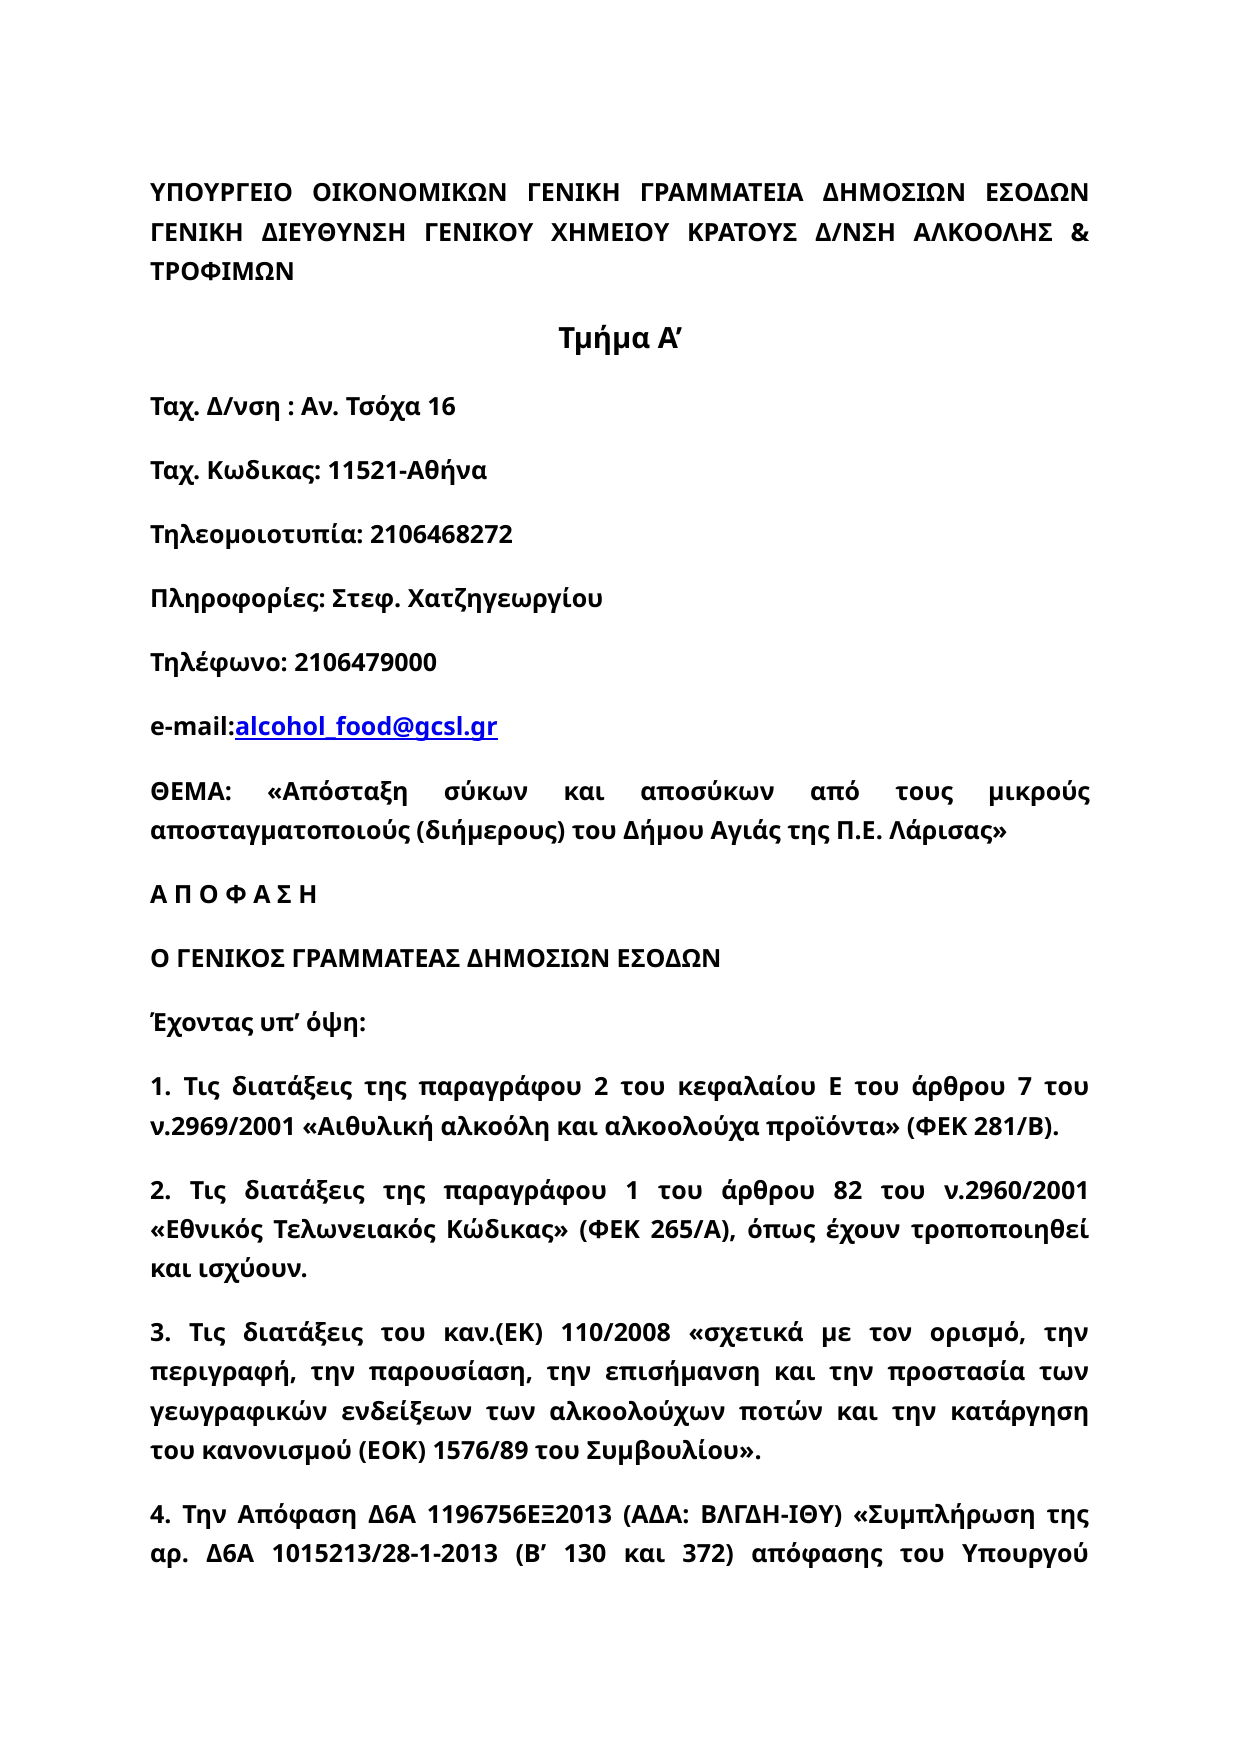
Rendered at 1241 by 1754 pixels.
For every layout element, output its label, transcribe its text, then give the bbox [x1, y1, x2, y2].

text ΥΠΟΥΡΓΕΙΟ ΟΙΚΟΝΟΜΙΚΩΝ ΓΕΝΙΚΗ ΓΡΑΜΜΑΤΕΙΑ ΔΗΜΟΣΙΩΝ ΕΣΟΔΩΝ ΓΕΝΙΚΗ ΔΙΕΥΘΥΝΣΗ ΓΕΝΙΚΟΥ ΧΗΜΕΙΟΥ ΚΡΑΤΟΥΣ Δ/ΝΣΗ ΑΛΚΟΟΛΗΣ & ΤΡΟΦΙΜΩΝ [150, 175, 1090, 287]
text Ταχ. Κωδικας: 11521-Αθήνα [150, 452, 1090, 486]
text Έχοντας υπ’ όψη: [150, 1005, 1090, 1039]
subtitle Τμήμα Α’ [150, 317, 1090, 357]
text Τηλέφωνο: 2106479000 [150, 645, 1090, 679]
text ΘΕΜΑ: «Απόσταξη σύκων και αποσύκων από τους μικρούς αποσταγματοποιούς (διήμερους) του Δήμου Αγιάς της Π.Ε. Λάρισας» [150, 773, 1090, 846]
text 3. Τις διατάξεις του καν.(ΕΚ) 110/2008 «σχετικά με τον ορισμό, την περιγραφή, την παρουσίαση, την επισήμανση και την προστασία των γεωγραφικών ενδείξεων των αλκοολούχων ποτών και την κατάργηση του κανονισμού (ΕΟΚ) 1576/89 του Συμβουλίου». [150, 1315, 1090, 1466]
text 1. Τις διατάξεις της παραγράφου 2 του κεφαλαίου Ε του άρθρου 7 του ν.2969/2001 «Αιθυλική αλκοόλη και αλκοολούχα προϊόντα» (ΦΕΚ 281/Β). [150, 1069, 1090, 1142]
text Ο ΓΕΝΙΚΟΣ ΓΡΑΜΜΑΤΕΑΣ ΔΗΜΟΣΙΩΝ ΕΣΟΔΩΝ [150, 941, 1090, 975]
text Α Π Ο Φ Α Σ Η [150, 876, 1090, 911]
text 4. Την Απόφαση Δ6Α 1196756ΕΞ2013 (ΑΔΑ: ΒΛΓΔΗ-ΙΘΥ) «Συμπλήρωση της αρ. Δ6Α 1015213/28-1-2013 (Β’ 130 και 372) απόφασης του Υπουργού [150, 1496, 1090, 1570]
text Ταχ. Δ/νση : Αν. Τσόχα 16 [150, 388, 1090, 422]
text Πληροφορίες: Στεφ. Χατζηγεωργίου [150, 581, 1090, 615]
text e-mail:alcohol_food@gcsl.gr [150, 709, 1090, 743]
text 2. Τις διατάξεις της παραγράφου 1 του άρθρου 82 του ν.2960/2001 «Εθνικός Τελωνειακός Κώδικας» (ΦΕΚ 265/Α), όπως έχουν τροποποιηθεί και ισχύουν. [150, 1172, 1090, 1285]
text Τηλεομοιοτυπία: 2106468272 [150, 516, 1090, 551]
